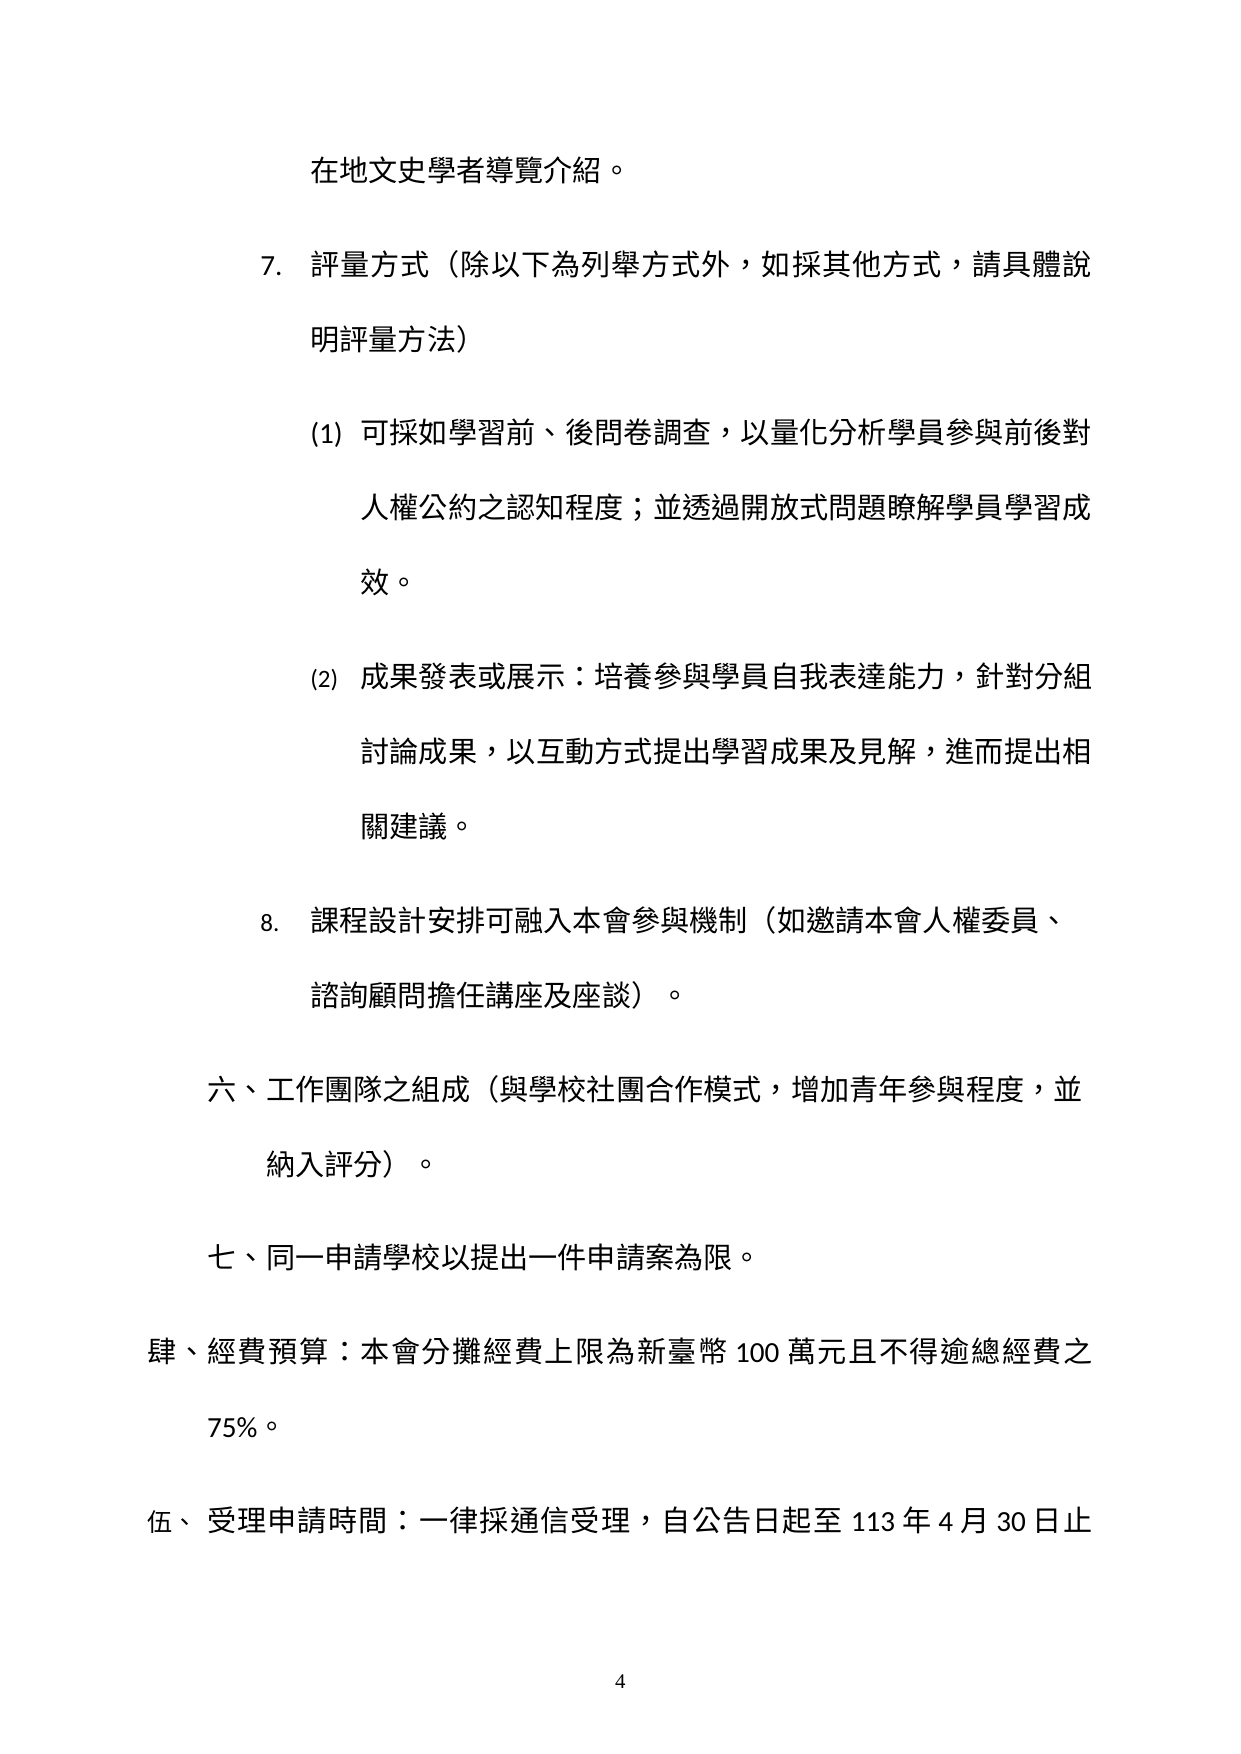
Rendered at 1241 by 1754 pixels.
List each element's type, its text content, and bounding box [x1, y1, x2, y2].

list 工作團隊之組成（與學校社團合作模式，增加青年參與程度，並納入評分）。 [207, 1050, 1092, 1200]
list 成果發表或展示：培養參與學員自我表達能力，針對分組討論成果，以互動方式提出學習成果及見解，進而提出相關建議。 [310, 637, 1092, 862]
list 同一申請學校以提出一件申請案為限。 [207, 1218, 1092, 1293]
list 課程設計安排可融入本會參與機制（如邀請本會人權委員、諮詢顧問擔任講座及座談）。 [260, 881, 1092, 1031]
list 可採如學習前、後問卷調查，以量化分析學員參與前後對人權公約之認知程度；並透過開放式問題瞭解學員學習成效。 [310, 393, 1092, 618]
list 評量方式（除以下為列舉方式外，如採其他方式，請具體說明評量方法） [260, 225, 1092, 375]
list 受理申請時間：一律採通信受理，自公告日起至113年4月30日止 [148, 1481, 1092, 1556]
list 在地文史學者導覽介紹。 [260, 131, 1092, 206]
list 經費預算：本會分攤經費上限為新臺幣100萬元且不得逾總經費之75%。 [148, 1312, 1092, 1462]
